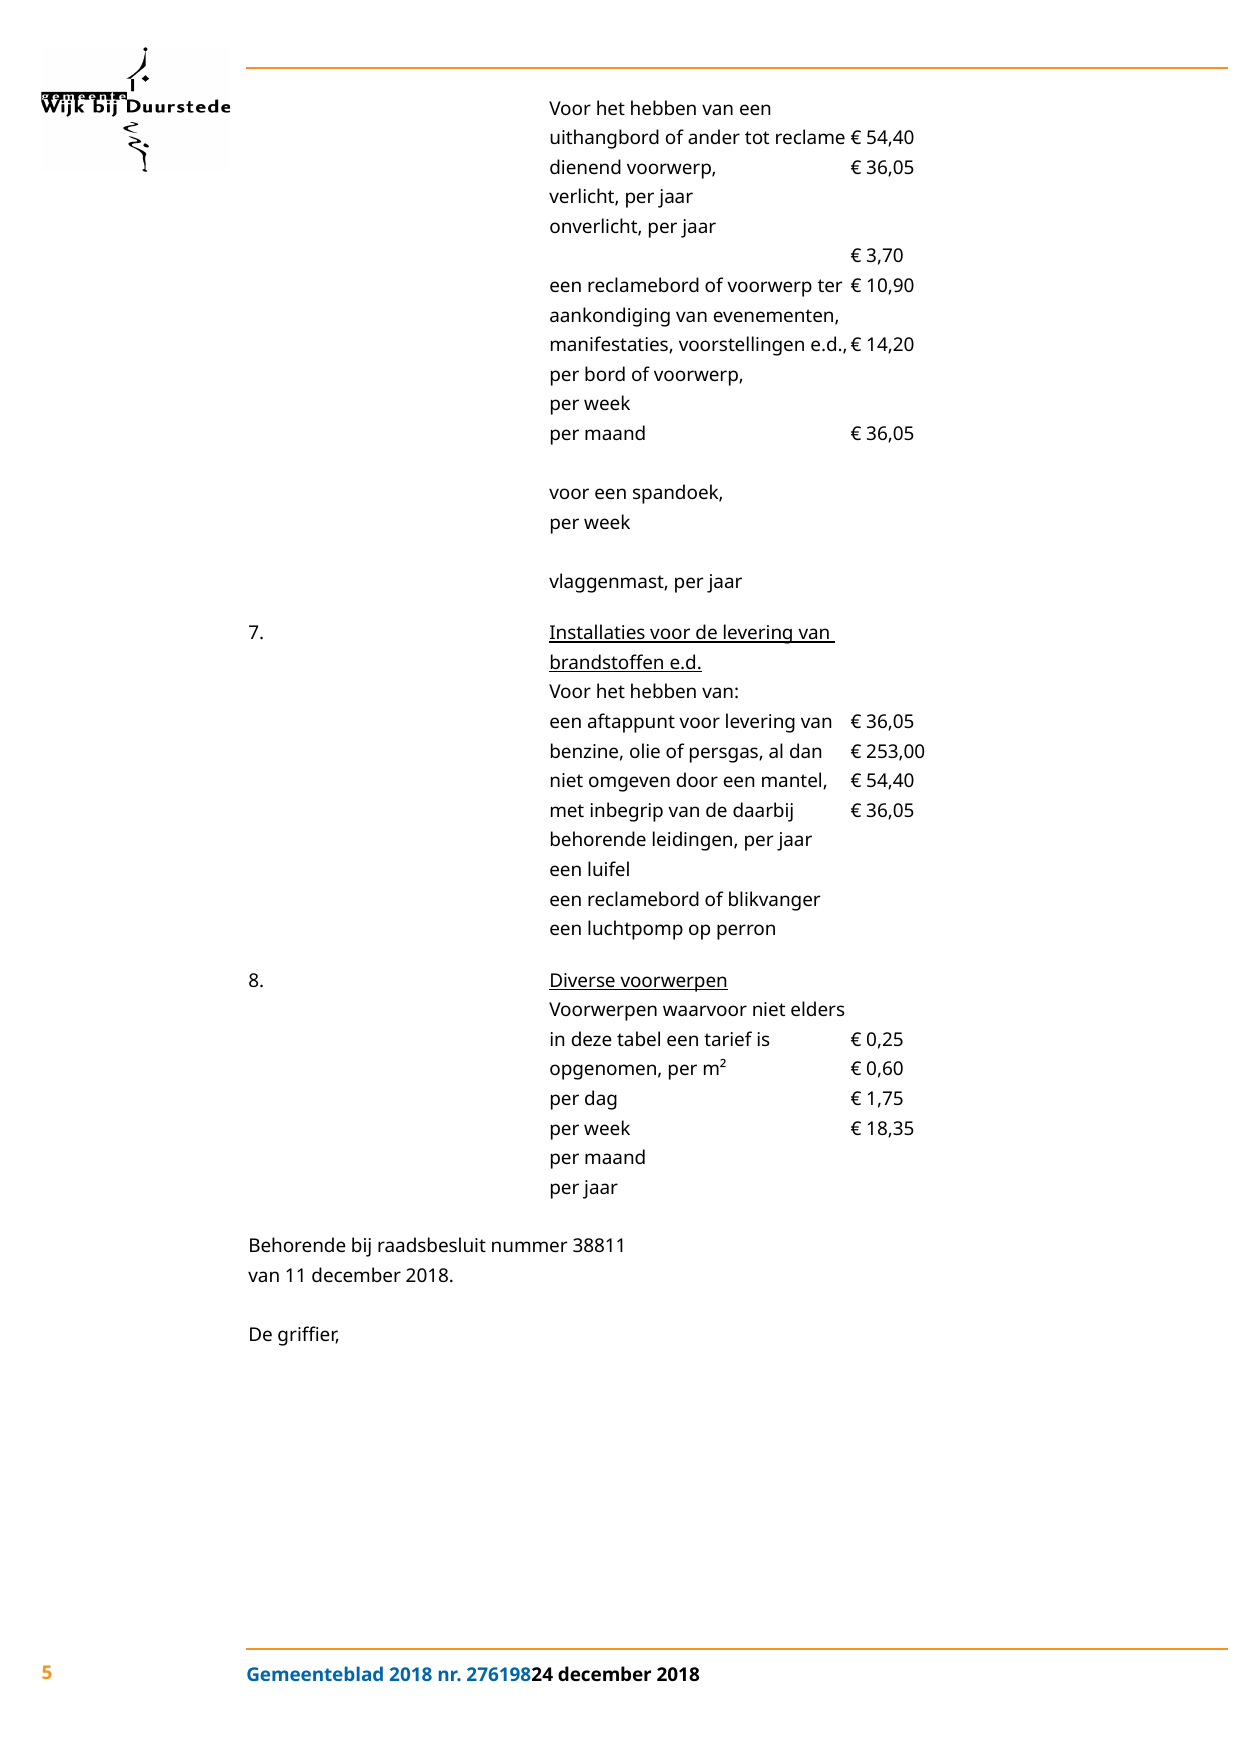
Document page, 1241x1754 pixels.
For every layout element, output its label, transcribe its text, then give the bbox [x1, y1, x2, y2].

table_cell 8. [248, 967, 549, 1200]
table_cell 7. [248, 620, 549, 941]
table_cell € 54,40 € 36,05 € 3,70 € 10,90 € 14,20 € 36,05 [850, 95, 1152, 594]
table_cell [850, 941, 1152, 967]
table_cell [248, 95, 549, 594]
table_cell [850, 594, 1152, 619]
text Behorende bij raadsbesluit nummer 38811 [248, 1232, 1152, 1258]
table_cell [549, 941, 850, 967]
text De griffier, [248, 1321, 1152, 1347]
table_cell Installaties voor de levering van brandstoffen e.d. Voor het hebben van: een aftappunt voor levering van benzine, olie of persgas, al dan niet omgeven door een mantel, met inbegrip van de daarbij behorende leidingen, per jaar een luifel een reclamebord of blikvanger een luchtpomp op perron [549, 620, 850, 941]
picture [41, 47, 231, 172]
text van 11 december 2018. [248, 1262, 1152, 1288]
table_cell € 36,05 € 253,00 € 54,40 € 36,05 [850, 620, 1152, 941]
table_cell Diverse voorwerpen Voorwerpen waarvoor niet elders in deze tabel een tarief is opgenomen, per m² per dag per week per maand per jaar [549, 967, 850, 1200]
table_cell [248, 941, 549, 967]
table_cell € 0,25 € 0,60 € 1,75 € 18,35 [850, 967, 1152, 1200]
table_cell [248, 594, 549, 619]
table_cell [549, 594, 850, 619]
table_cell Voor het hebben van een uithangbord of ander tot reclame dienend voorwerp, verlicht, per jaar onverlicht, per jaar een reclamebord of voorwerp ter aankondiging van evenementen, manifestaties, voorstellingen e.d., per bord of voorwerp, per week per maand voor een spandoek, per week vlaggenmast, per jaar [549, 95, 850, 594]
